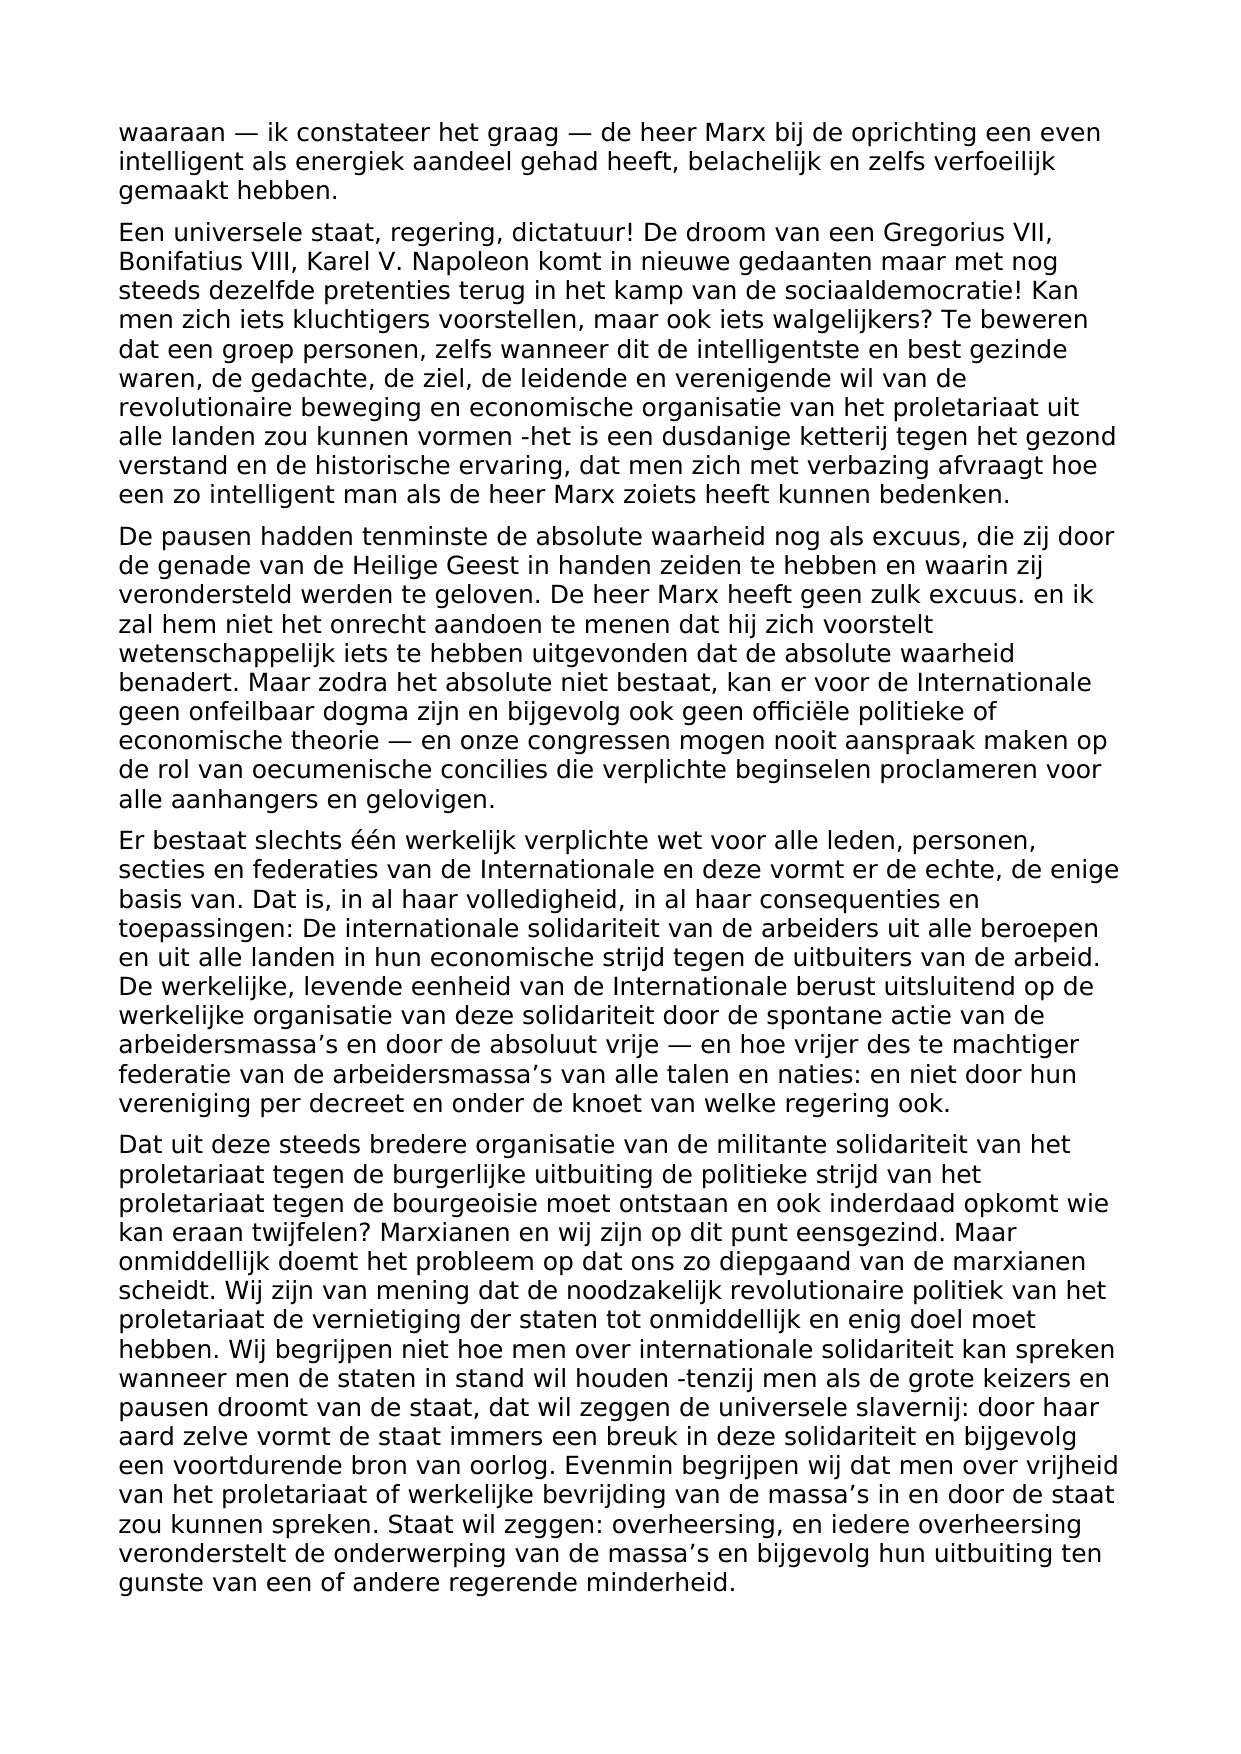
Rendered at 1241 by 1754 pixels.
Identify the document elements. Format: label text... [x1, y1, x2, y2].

text De pausen hadden tenminste de absolute waarheid nog als excuus, die zij door de genade van de Heilige Geest in handen zeiden te hebben en waarin zij verondersteld werden te geloven. De heer Marx heeft geen zulk excuus. en ik zal hem niet het onrecht aandoen te menen dat hij zich voorstelt wetenschappelijk iets te hebben uitgevonden dat de absolute waarheid benadert. Maar zodra het absolute niet bestaat, kan er voor de Internationale geen onfeilbaar dogma zijn en bijgevolg ook geen officiële politieke of economische theorie — en onze congressen mogen nooit aanspraak maken op de rol van oecumenische concilies die verplichte beginselen proclameren voor alle aanhangers en gelovigen. [118, 522, 1122, 814]
text Dat uit deze steeds bredere organisatie van de militante solidariteit van het proletariaat tegen de burgerlijke uitbuiting de politieke strijd van het proletariaat tegen de bourgeoisie moet ontstaan en ook inderdaad opkomt wie kan eraan twijfelen? Marxianen en wij zijn op dit punt eensgezind. Maar onmiddellijk doemt het probleem op dat ons zo diepgaand van de marxianen scheidt. Wij zijn van mening dat de noodzakelijk revolutionaire politiek van het proletariaat de vernietiging der staten tot onmiddellijk en enig doel moet hebben. Wij begrijpen niet hoe men over internationale solidariteit kan spreken wanneer men de staten in stand wil houden -tenzij men als de grote keizers en pausen droomt van de staat, dat wil zeggen de universele slavernij: door haar aard zelve vormt de staat immers een breuk in deze solidariteit en bijgevolg een voortdurende bron van oorlog. Evenmin begrijpen wij dat men over vrijheid van het proletariaat of werkelijke bevrijding van de massa’s in en door de staat zou kunnen spreken. Staat wil zeggen: overheersing, en iedere overheersing veronderstelt de onderwerping van de massa’s en bijgevolg hun uitbuiting ten gunste van een of andere regerende minderheid. [118, 1131, 1122, 1597]
text Er bestaat slechts één werkelijk verplichte wet voor alle leden, personen, secties en federaties van de Internationale en deze vormt er de echte, de enige basis van. Dat is, in al haar volledigheid, in al haar consequenties en toepassingen: De internationale solidariteit van de arbeiders uit alle beroepen en uit alle landen in hun economische strijd tegen de uitbuiters van de arbeid. De werkelijke, levende eenheid van de Internationale berust uitsluitend op de werkelijke organisatie van deze solidariteit door de spontane actie van de arbeidersmassa’s en door de absoluut vrije — en hoe vrijer des te machtiger federatie van de arbeidersmassa’s van alle talen en naties: en niet door hun vereniging per decreet en onder de knoet van welke regering ook. [118, 826, 1122, 1118]
text Een universele staat, regering, dictatuur! De droom van een Gregorius VII, Bonifatius VIII, Karel V. Napoleon komt in nieuwe gedaanten maar met nog steeds dezelfde pretenties terug in het kamp van de sociaaldemocratie! Kan men zich iets kluchtigers voorstellen, maar ook iets walgelijkers? Te beweren dat een groep personen, zelfs wanneer dit de intelligentste en best gezinde waren, de gedachte, de ziel, de leidende en verenigende wil van de revolutionaire beweging en economische organisatie van het proletariaat uit alle landen zou kunnen vormen -het is een dusdanige ketterij tegen het gezond verstand en de historische ervaring, dat men zich met verbazing afvraagt hoe een zo intelligent man als de heer Marx zoiets heeft kunnen bedenken. [118, 218, 1122, 510]
text waaraan — ik constateer het graag — de heer Marx bij de oprichting een even intelligent als energiek aandeel gehad heeft, belachelijk en zelfs verfoeilijk gemaakt hebben. [118, 118, 1122, 206]
